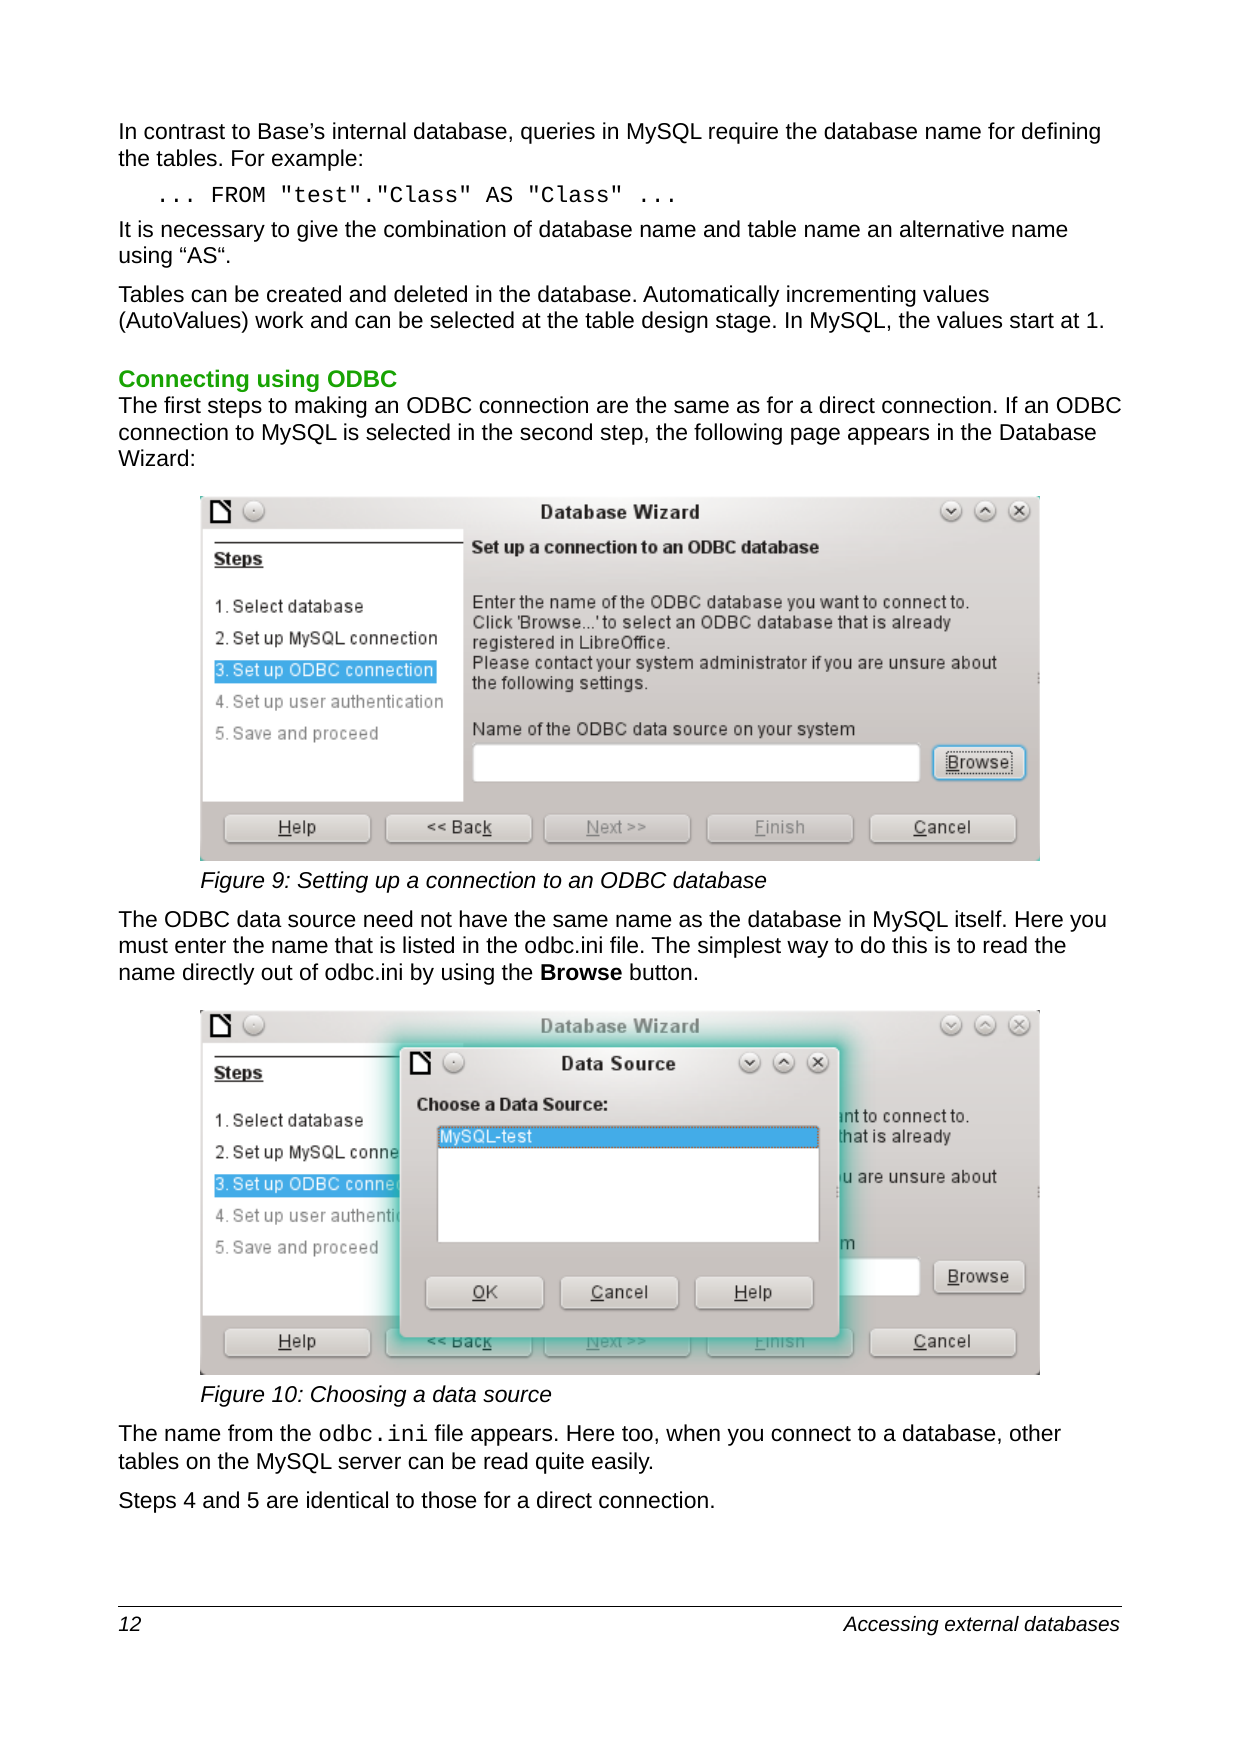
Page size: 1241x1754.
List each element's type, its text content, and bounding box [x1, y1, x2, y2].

text It is necessary to give the combination of database name and table name an alternative name using “AS“. [118, 216, 1122, 268]
text The ODBC data source need not have the same name as the database in MySQL itself. Here you must enter the name that is listed in the odbc.ini file. The simplest way to do this is to read the name directly out of odbc.ini by using the Browse button. [118, 906, 1122, 985]
picture [200, 496, 1040, 861]
subtitle Connecting using ODBC [118, 365, 1122, 392]
picture [200, 1010, 1040, 1375]
text Tables can be created and deleted in the database. Automatically incrementing values (AutoValues) work and can be selected at the table design stage. In MySQL, the values start at 1. [118, 281, 1122, 333]
text The first steps to making an ODBC connection are the same as for a direct connection. If an ODBC connection to MySQL is selected in the second step, the following page appears in the Database Wizard: [118, 392, 1122, 471]
text Figure 10: Choosing a data source [200, 1381, 1040, 1407]
text The name from the odbc.ini file appears. Here too, when you connect to a database, other tables on the MySQL server can be read quite easily. [118, 1420, 1122, 1475]
text ... FROM "test"."Class" AS "Class" ... [156, 183, 1122, 209]
text In contrast to Base’s internal database, queries in MySQL require the database name for defining the tables. For example: [118, 118, 1122, 171]
text Figure 9: Setting up a connection to an ODBC database [200, 867, 1040, 894]
text Steps 4 and 5 are identical to those for a direct connection. [118, 1487, 1122, 1513]
